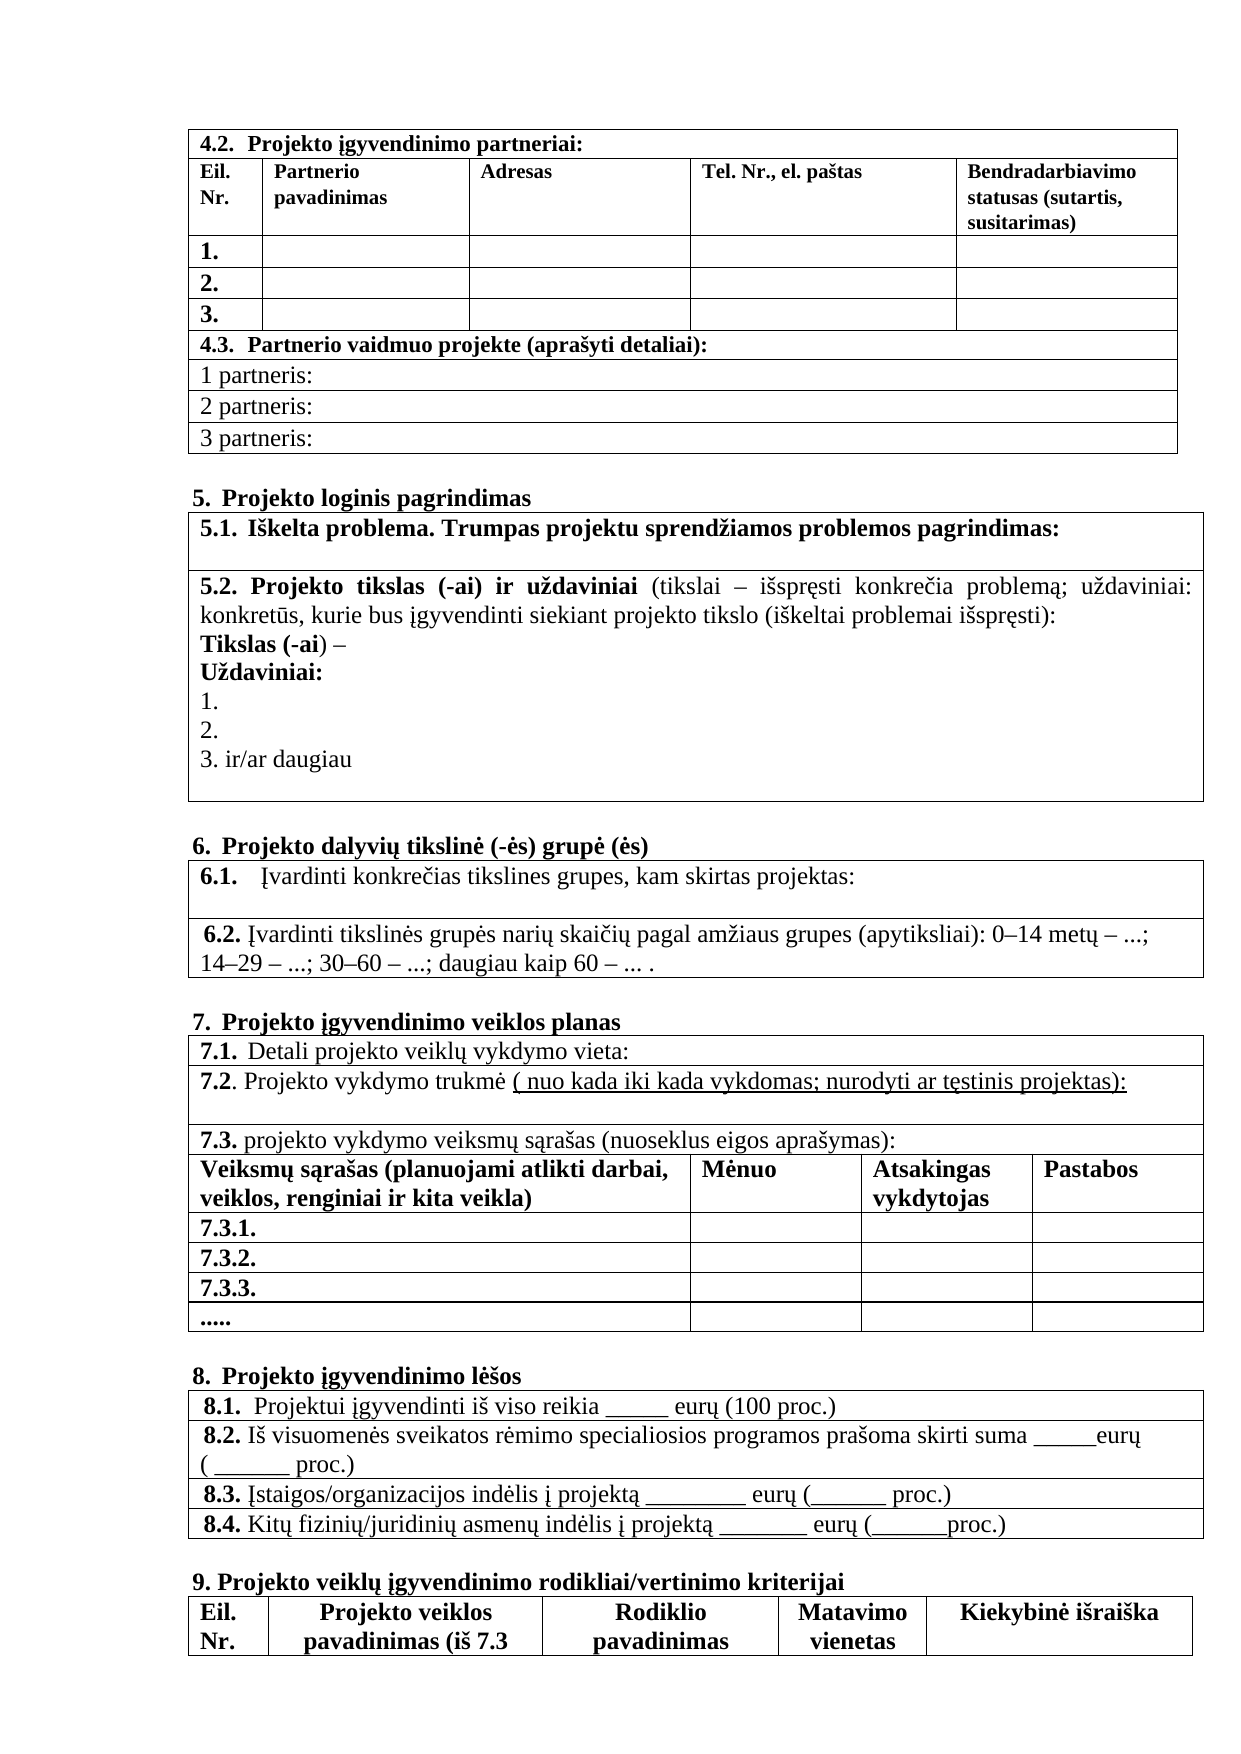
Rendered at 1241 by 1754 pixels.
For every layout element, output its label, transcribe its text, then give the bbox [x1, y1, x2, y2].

table_cell 7.3.2. [189, 1243, 690, 1272]
text 7. Projekto įgyvendinimo veiklos planas [192, 1007, 1181, 1035]
table_cell [691, 1303, 861, 1331]
table_cell [1033, 1273, 1203, 1301]
table_cell Eil. Nr. [189, 159, 262, 235]
table_cell 1 partneris: [189, 360, 1177, 390]
table_cell [691, 1243, 861, 1272]
table_cell 8.3. Įstaigos/organizacijos indėlis į projektą ________ eurų (______ proc.) [189, 1479, 1203, 1508]
table_header Kiekybinė išraiška [927, 1597, 1192, 1655]
table_cell [470, 268, 690, 298]
table_cell Mėnuo [691, 1155, 861, 1212]
table_cell 6.2. Įvardinti tikslinės grupės narių skaičių pagal amžiaus grupes (apytiksliai): 0–14 metų – ...; 14–29 – ...; 30–60 – ...; daugiau kaip 60 – ... . [189, 919, 1203, 977]
table_header Matavimo vienetas [779, 1597, 926, 1655]
table_cell [691, 299, 956, 330]
table_cell [1033, 1303, 1203, 1331]
table_cell 8.2. Iš visuomenės sveikatos rėmimo specialiosios programos prašoma skirti suma _____eurų ( ______ proc.) [189, 1421, 1203, 1478]
table_cell Adresas [470, 159, 690, 235]
table_cell [691, 268, 956, 298]
table_cell [1033, 1213, 1203, 1242]
table_cell [862, 1273, 1032, 1301]
text 9. Projekto veiklų įgyvendinimo rodikliai/vertinimo kriterijai [177, 1567, 1181, 1596]
table_cell 4.3. Partnerio vaidmuo projekte (aprašyti detaliai): [189, 331, 1177, 359]
table_cell 3. [189, 299, 262, 330]
table_cell Atsakingas vykdytojas [862, 1155, 1032, 1212]
table_cell 7.3. projekto vykdymo veiksmų sąrašas (nuoseklus eigos aprašymas): [189, 1125, 1203, 1153]
table_header 5.1. Iškelta problema. Trumpas projektu sprendžiamos problemos pagrindimas: [189, 513, 1203, 570]
table_cell 3 partneris: [189, 423, 1177, 453]
table_cell [470, 299, 690, 330]
table_cell [957, 236, 1177, 267]
table_cell ..... [189, 1303, 690, 1331]
table_cell [691, 1273, 861, 1301]
table_cell Partnerio pavadinimas [263, 159, 469, 235]
table_cell Tel. Nr., el. paštas [691, 159, 956, 235]
table_cell 7.3.3. [189, 1273, 690, 1301]
table_cell 1. [189, 236, 262, 267]
table_cell 2. [189, 268, 262, 298]
table_cell [957, 299, 1177, 330]
text 8. Projekto įgyvendinimo lėšos [177, 1361, 1181, 1390]
table_header Projekto veiklos pavadinimas (iš 7.3 [269, 1597, 542, 1655]
table_cell [263, 299, 469, 330]
text 6. Projekto dalyvių tikslinė (-ės) grupė (ės) [192, 831, 1181, 860]
table_cell [470, 236, 690, 267]
table_header Rodiklio pavadinimas [543, 1597, 778, 1655]
table_cell 8.4. Kitų fizinių/juridinių asmenų indėlis į projektą _______ eurų (______proc.) [189, 1509, 1203, 1538]
table_cell Veiksmų sąrašas (planuojami atlikti darbai, veiklos, renginiai ir kita veikla) [189, 1155, 690, 1212]
table_header Eil. Nr. [189, 1597, 268, 1655]
table_cell Pastabos [1033, 1155, 1203, 1212]
table_cell [862, 1213, 1032, 1242]
table_cell 7.2. Projekto vykdymo trukmė ( nuo kada iki kada vykdomas; nurodyti ar tęstinis projektas): [189, 1066, 1203, 1124]
table_cell [691, 1213, 861, 1242]
table_cell [1033, 1243, 1203, 1272]
table_cell [263, 236, 469, 267]
table_header 4.2. Projekto įgyvendinimo partneriai: [189, 130, 1177, 158]
table_cell 7.3.1. [189, 1213, 690, 1242]
table_cell [263, 268, 469, 298]
table_header 6.1. Įvardinti konkrečias tikslines grupes, kam skirtas projektas: [189, 861, 1203, 918]
text 5. Projekto loginis pagrindimas [192, 483, 1181, 512]
table_header 8.1. Projektui įgyvendinti iš viso reikia _____ eurų (100 proc.) [189, 1391, 1203, 1419]
table_cell [862, 1303, 1032, 1331]
table_cell [957, 268, 1177, 298]
table_header 7.1. Detali projekto veiklų vykdymo vieta: [189, 1036, 1203, 1065]
table_cell Bendradarbiavimo statusas (sutartis, susitarimas) [957, 159, 1177, 235]
table_cell [691, 236, 956, 267]
table_cell [862, 1243, 1032, 1272]
table_cell 5.2. Projekto tikslas (-ai) ir uždaviniai (tikslai – išspręsti konkrečia problemą; uždaviniai: konkretūs, kurie bus įgyvendinti siekiant projekto tikslo (iškeltai problemai išspręsti): Tikslas (-ai) – Uždaviniai: 1. 2. 3. ir/ar daugiau [189, 571, 1203, 801]
table_cell 2 partneris: [189, 391, 1177, 422]
